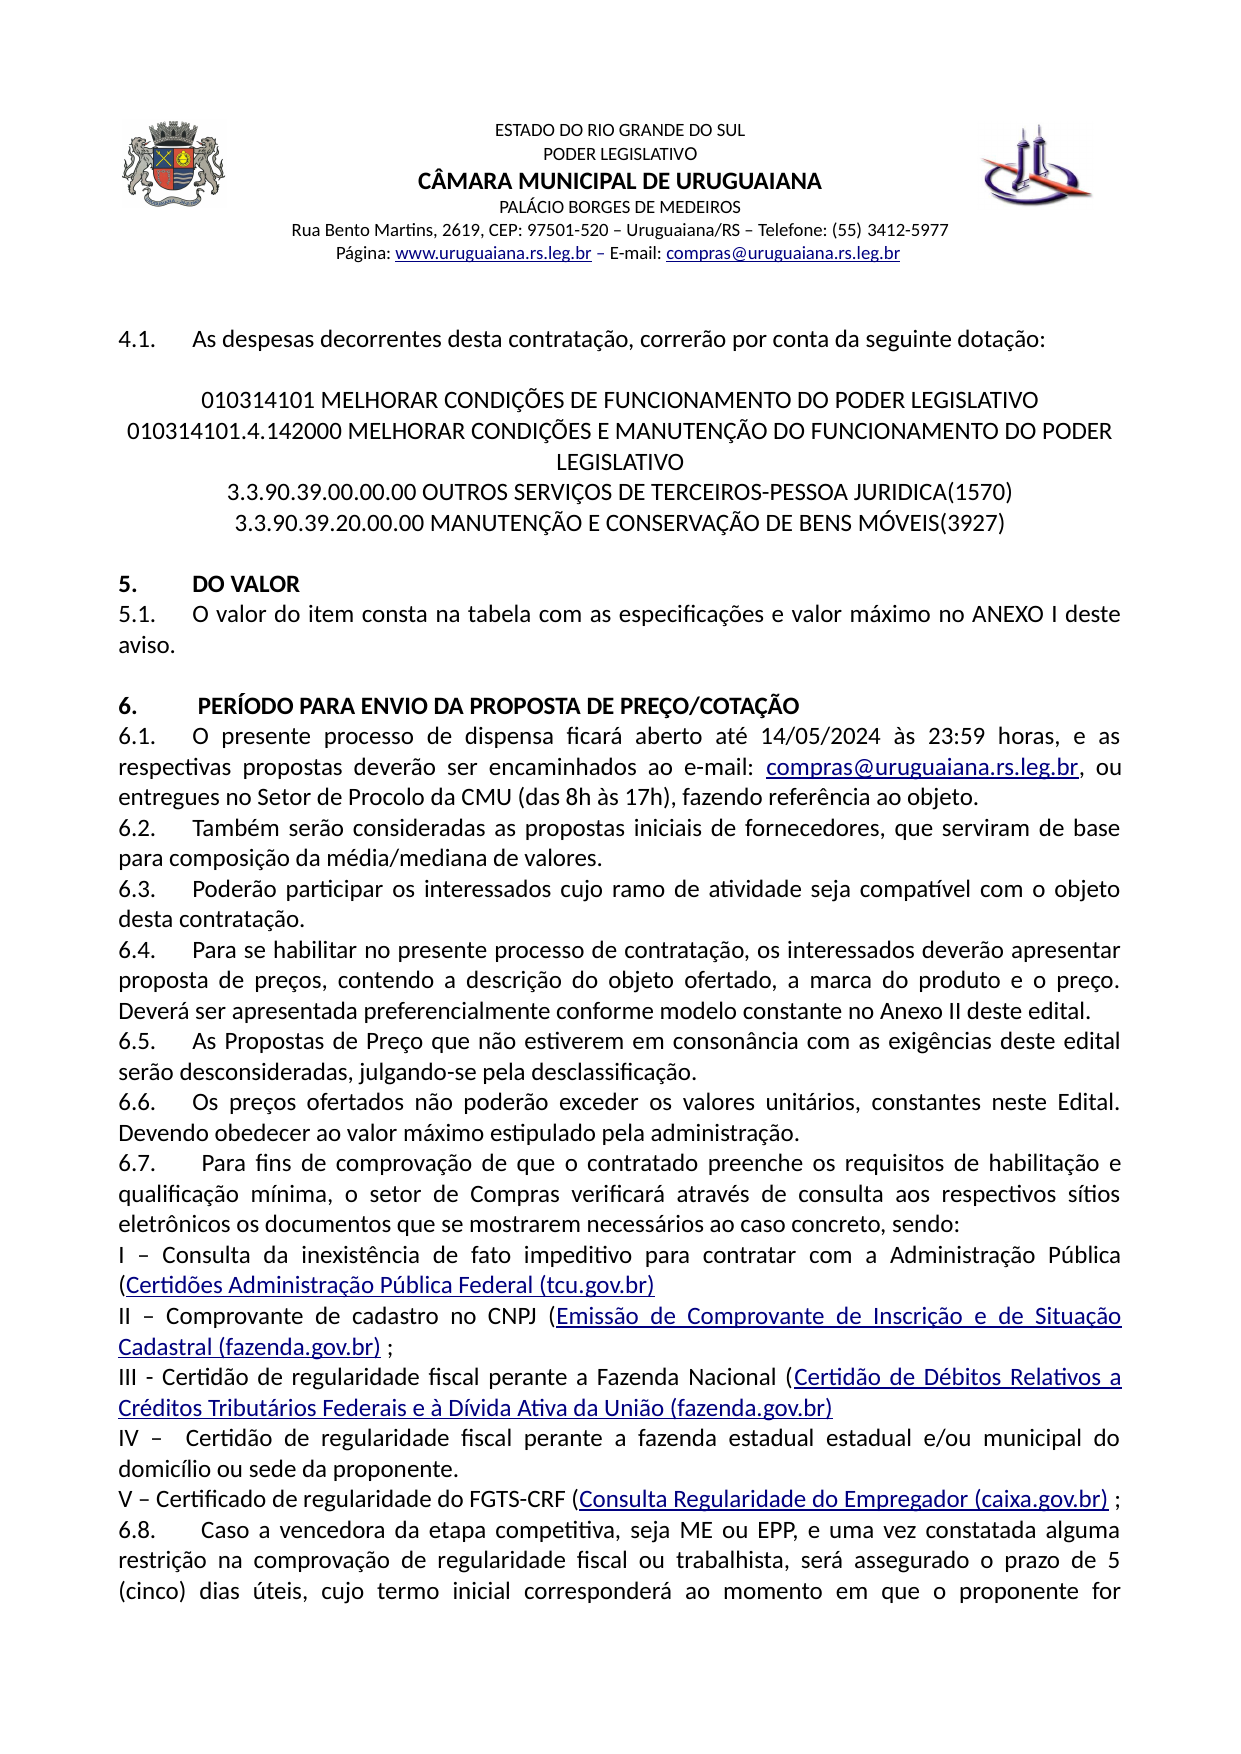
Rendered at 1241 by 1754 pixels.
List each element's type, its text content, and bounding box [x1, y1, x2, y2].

list O presente processo de dispensa ficará aberto até 14/05/2024 às 23:59 horas, e as respectivas propostas deverão ser encaminhados ao e-mail: compras@uruguaiana.rs.leg.br, ou entregues no Setor de Procolo da CMU (das 8h às 17h), fazendo referência ao objeto. [118, 720, 1122, 812]
text 3.3.90.39.00.00.00 OUTROS SERVIÇOS DE TERCEIROS-PESSOA JURIDICA(1570) [118, 476, 1122, 507]
list As despesas decorrentes desta contratação, correrão por conta da seguinte dotação: [118, 323, 1122, 354]
picture [121, 119, 227, 208]
list DO VALOR [118, 568, 1122, 598]
list V – Certificado de regularidade do FGTS-CRF (Consulta Regularidade do Empregador (caixa.gov.br) ; [118, 1483, 1122, 1514]
list I – Consulta da inexistência de fato impeditivo para contratar com a Administração Pública (Certidões Administração Pública Federal (tcu.gov.br) [118, 1239, 1122, 1300]
list Para se habilitar no presente processo de contratação, os interessados deverão apresentar proposta de preços, contendo a descrição do objeto ofertado, a marca do produto e o preço. Deverá ser apresentada preferencialmente conforme modelo constante no Anexo II deste edital. [118, 934, 1122, 1026]
list Os preços ofertados não poderão exceder os valores unitários, constantes neste Edital. Devendo obedecer ao valor máximo estipulado pela administração. [118, 1087, 1122, 1148]
picture [977, 121, 1094, 210]
list II – Comprovante de cadastro no CNPJ (Emissão de Comprovante de Inscrição e de Situação Cadastral (fazenda.gov.br) ; [118, 1300, 1122, 1361]
list As Propostas de Preço que não estiverem em consonância com as exigências deste edital serão desconsideradas, julgando-se pela desclassificação. [118, 1026, 1122, 1087]
list Poderão participar os interessados cujo ramo de atividade seja compatível com o objeto desta contratação. [118, 873, 1122, 934]
list Também serão consideradas as propostas iniciais de fornecedores, que serviram de base para composição da média/mediana de valores. [118, 812, 1122, 873]
list PERÍODO PARA ENVIO DA PROPOSTA DE PREÇO/COTAÇÃO [118, 690, 1122, 720]
list Caso a vencedora da etapa competitiva, seja ME ou EPP, e uma vez constatada alguma restrição na comprovação de regularidade fiscal ou trabalhista, será assegurado o prazo de 5 (cinco) dias úteis, cujo termo inicial corresponderá ao momento em que o proponente for [118, 1514, 1122, 1605]
list O valor do item consta na tabela com as especificações e valor máximo no ANEXO I deste aviso. [118, 598, 1122, 659]
list III - Certidão de regularidade fiscal perante a Fazenda Nacional (Certidão de Débitos Relativos a Créditos Tributários Federais e à Dívida Ativa da União (fazenda.gov.br) [118, 1361, 1122, 1422]
text 010314101 MELHORAR CONDIÇÕES DE FUNCIONAMENTO DO PODER LEGISLATIVO [118, 384, 1122, 415]
text 010314101.4.142000 MELHORAR CONDIÇÕES E MANUTENÇÃO DO FUNCIONAMENTO DO PODER LEGISLATIVO [118, 415, 1122, 476]
text 3.3.90.39.20.00.00 MANUTENÇÃO E CONSERVAÇÃO DE BENS MÓVEIS(3927) [118, 507, 1122, 537]
list IV – Certidão de regularidade fiscal perante a fazenda estadual estadual e/ou municipal do domicílio ou sede da proponente. [118, 1422, 1122, 1483]
list Para fins de comprovação de que o contratado preenche os requisitos de habilitação e qualificação mínima, o setor de Compras verificará através de consulta aos respectivos sítios eletrônicos os documentos que se mostrarem necessários ao caso concreto, sendo: [118, 1148, 1122, 1239]
